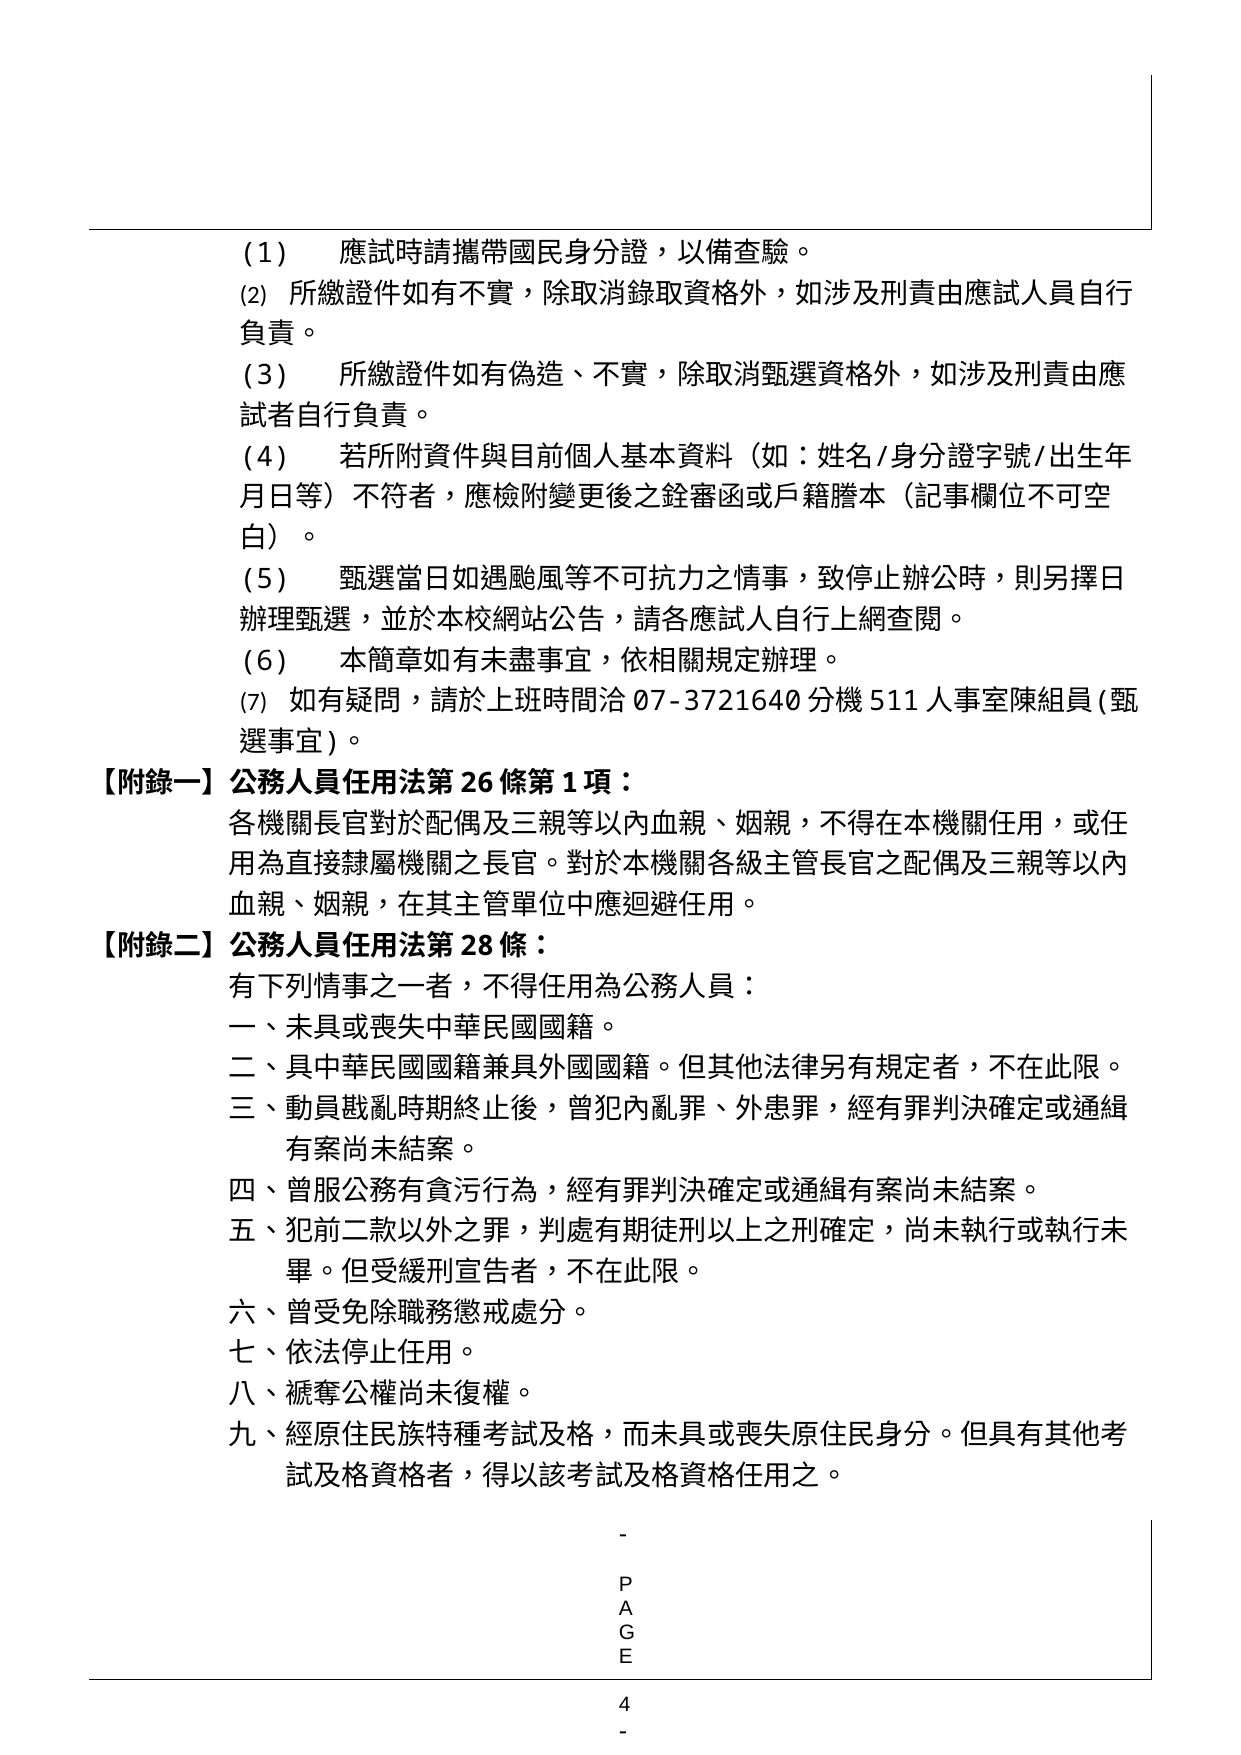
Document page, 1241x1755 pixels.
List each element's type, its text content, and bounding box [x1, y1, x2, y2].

list 所繳證件如有偽造、不實，除取消甄選資格外，如涉及刑責由應試者自行負責。 [239, 352, 1152, 433]
list 本簡章如有未盡事宜，依相關規定辦理。 [239, 637, 1152, 678]
list 若所附資件與目前個人基本資料（如：姓名/身分證字號/出生年月日等）不符者，應檢附變更後之銓審函或戶籍謄本（記事欄位不可空白）。 [239, 433, 1152, 556]
text 有下列情事之一者，不得任用為公務人員： [229, 964, 1152, 1004]
text 【附錄一】公務人員任用法第26條第1項： [89, 760, 1152, 801]
text 八、褫奪公權尚未復權。 [229, 1371, 1152, 1412]
list 甄選當日如遇颱風等不可抗力之情事，致停止辦公時，則另擇日辦理甄選，並於本校網站公告，請各應試人自行上網查閱。 [239, 556, 1152, 637]
text 五、犯前二款以外之罪，判處有期徒刑以上之刑確定，尚未執行或執行未畢。但受緩刑宣告者，不在此限。 [229, 1208, 1152, 1289]
list 所繳證件如有不實，除取消錄取資格外，如涉及刑責由應試人員自行負責。 [239, 270, 1152, 352]
text 四、曾服公務有貪污行為，經有罪判決確定或通緝有案尚未結案。 [229, 1167, 1152, 1208]
text 六、曾受免除職務懲戒處分。 [229, 1289, 1152, 1330]
text 一、未具或喪失中華民國國籍。 [229, 1004, 1152, 1045]
text 七、依法停止任用。 [229, 1330, 1152, 1371]
text 【附錄二】公務人員任用法第28條： [89, 923, 1152, 964]
text 三、動員戡亂時期終止後，曾犯內亂罪、外患罪，經有罪判決確定或通緝有案尚未結案。 [229, 1086, 1152, 1167]
text 二、具中華民國國籍兼具外國國籍。但其他法律另有規定者，不在此限。 [229, 1045, 1152, 1086]
text 九、經原住民族特種考試及格，而未具或喪失原住民身分。但具有其他考試及格資格者，得以該考試及格資格任用之。 [229, 1412, 1152, 1493]
text 各機關長官對於配偶及三親等以內血親、姻親，不得在本機關任用，或任用為直接隸屬機關之長官。對於本機關各級主管長官之配偶及三親等以內血親、姻親，在其主管單位中應迴避任用。 [229, 801, 1152, 923]
list 如有疑問，請於上班時間洽07-3721640分機511人事室陳組員(甄選事宜)。 [239, 678, 1152, 760]
list 應試時請攜帶國民身分證，以備查驗。 [239, 229, 1152, 270]
